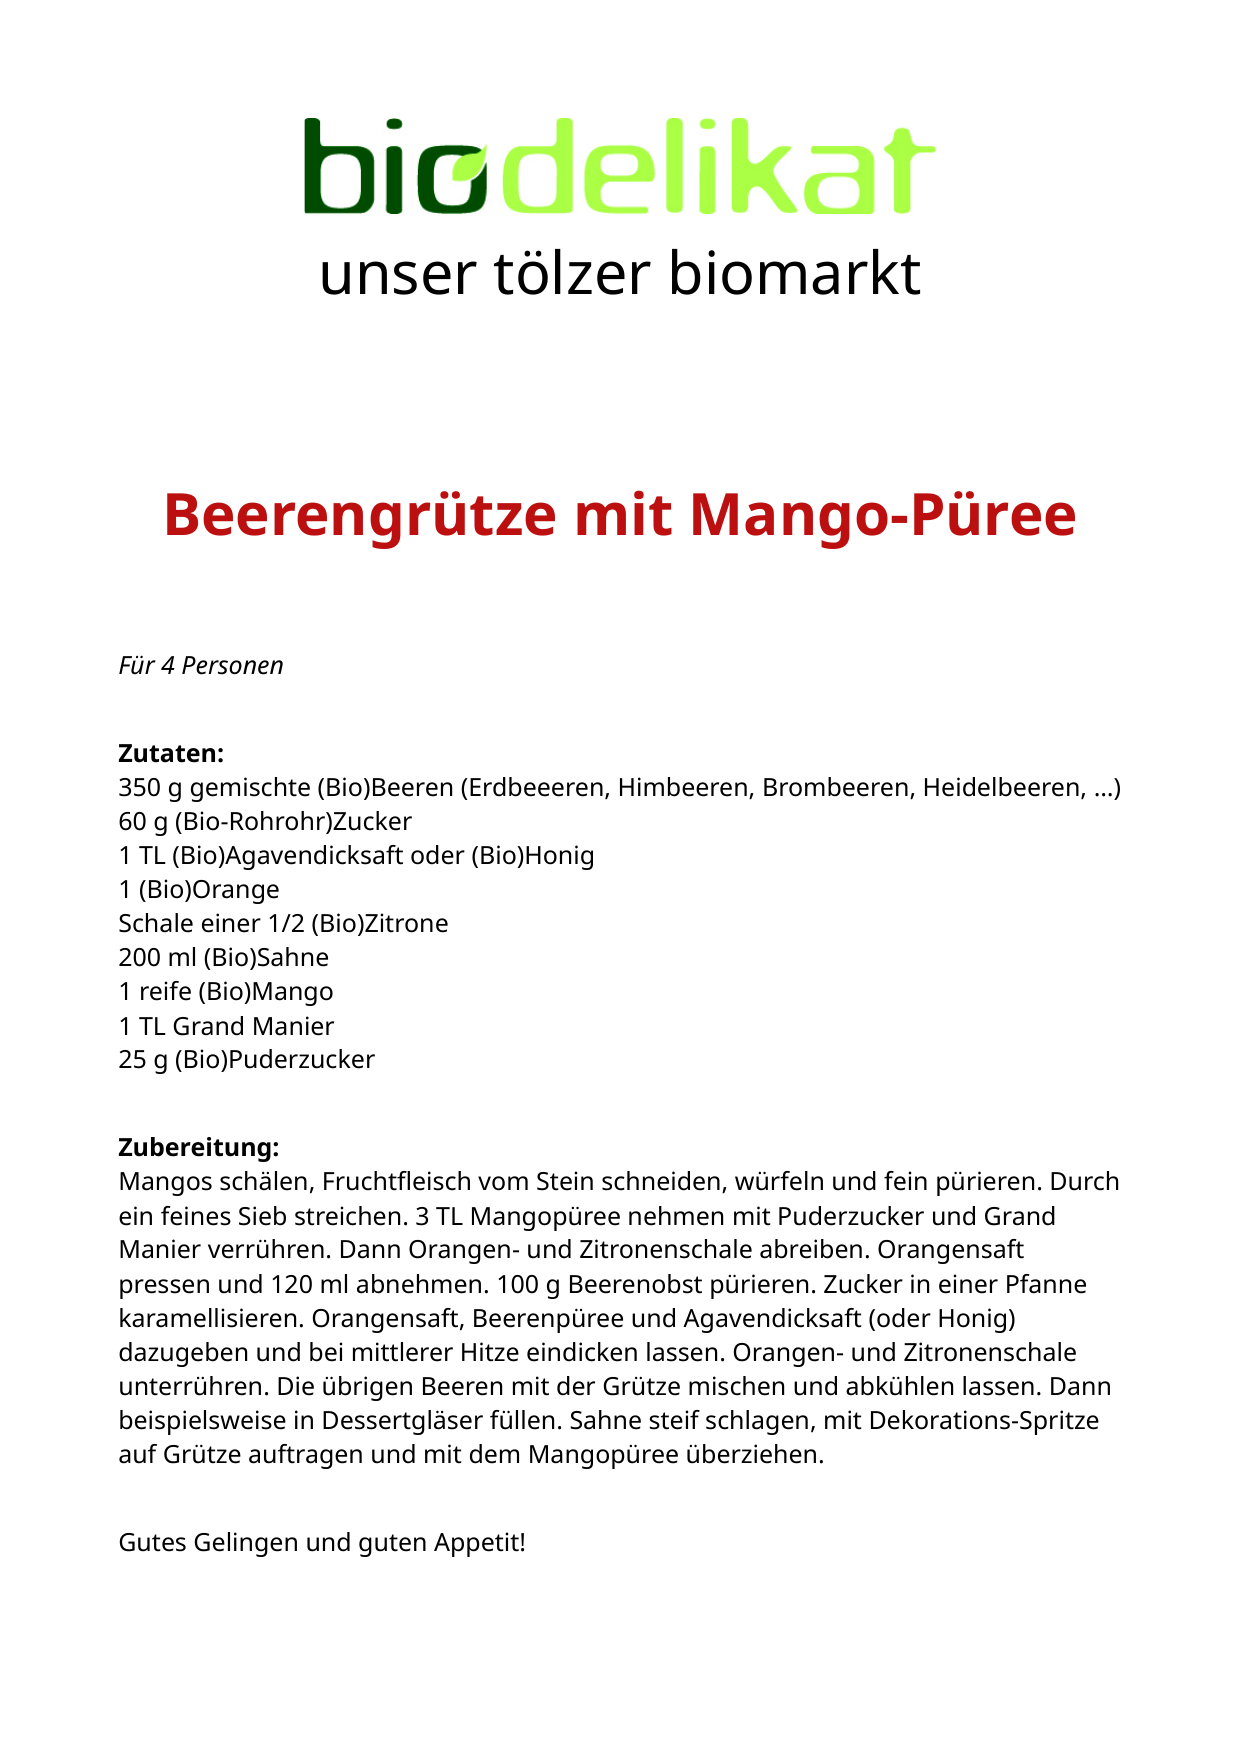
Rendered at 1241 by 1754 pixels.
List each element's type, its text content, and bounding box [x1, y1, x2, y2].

text Beerengrütze mit Mango-Püree [118, 473, 1122, 553]
text Zubereitung: Mangos schälen, Fruchtfleisch vom Stein schneiden, würfeln und fein pürieren. Durch ein feines Sieb streichen. 3 TL Mangopüree nehmen mit Puderzucker und Grand Manier verrühren. Dann Orangen- und Zitronenschale abreiben. Orangensaft pressen und 120 ml abnehmen. 100 g Beerenobst pürieren. Zucker in einer Pfanne karamellisieren. Orangensaft, Beerenpüree und Agavendicksaft (oder Honig) dazugeben und bei mittlerer Hitze eindicken lassen. Orangen- und Zitronenschale unterrühren. Die übrigen Beeren mit der Grütze mischen und abkühlen lassen. Dann beispielsweise in Dessertgläser füllen. Sahne steif schlagen, mit Dekorations-Spritze auf Grütze auftragen und mit dem Mangopüree überziehen. [118, 1130, 1122, 1471]
picture [304, 118, 936, 214]
text Zutaten: 350 g gemischte (Bio)Beeren (Erdbeeeren, Himbeeren, Brombeeren, Heidelbeeren, …) 60 g (Bio-Rohrohr)Zucker 1 TL (Bio)Agavendicksaft oder (Bio)Honig 1 (Bio)Orange Schale einer 1/2 (Bio)Zitrone 200 ml (Bio)Sahne 1 reife (Bio)Mango 1 TL Grand Manier 25 g (Bio)Puderzucker [118, 736, 1122, 1076]
text Für 4 Personen [118, 648, 1122, 682]
text unser tölzer biomarkt [118, 231, 1122, 312]
text Gutes Gelingen und guten Appetit! [118, 1524, 1122, 1558]
